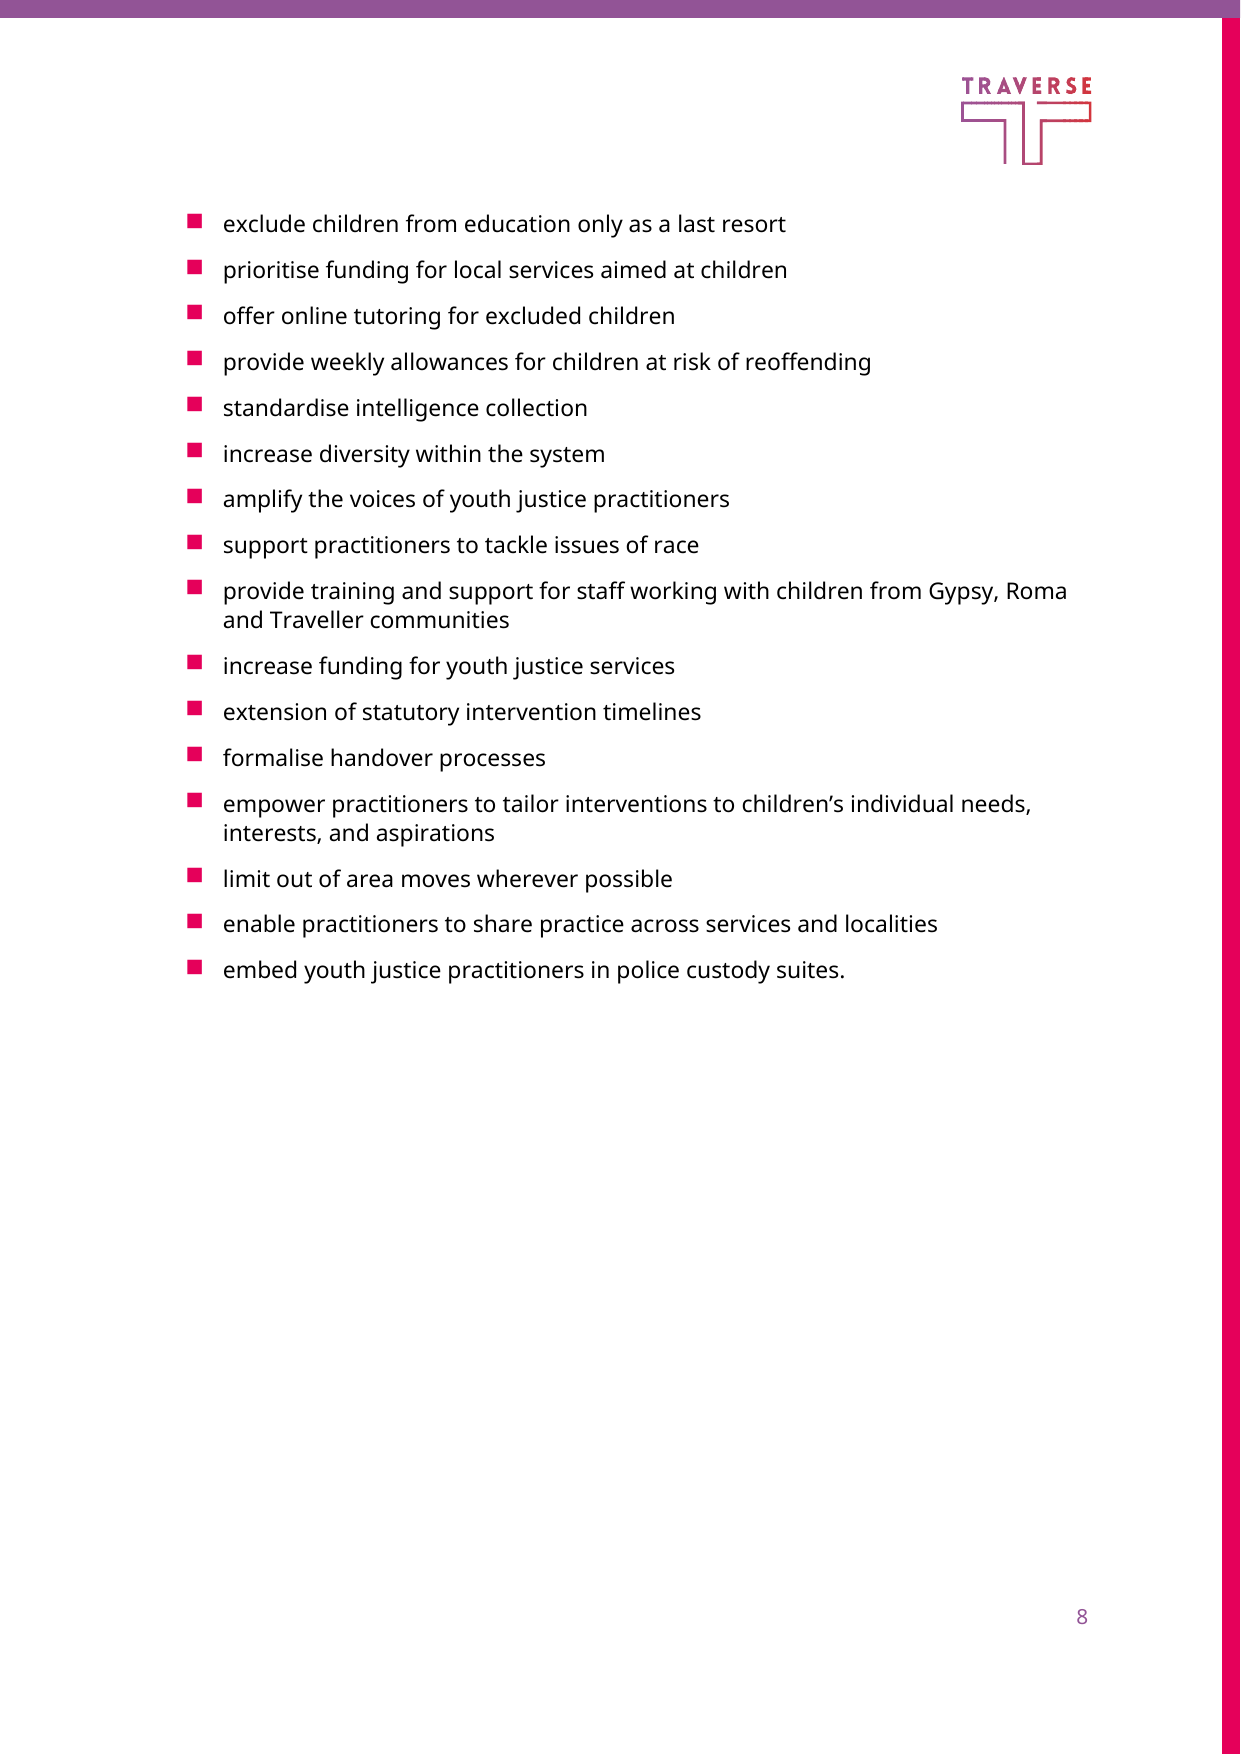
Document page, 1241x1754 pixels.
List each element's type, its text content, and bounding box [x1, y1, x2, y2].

list enable practitioners to share practice across services and localities [185, 907, 1092, 936]
list formalise handover processes [185, 740, 1092, 769]
list increase funding for youth justice services [185, 648, 1092, 678]
list increase diversity within the system [185, 436, 1092, 465]
list support practitioners to tackle issues of race [185, 528, 1092, 557]
list provide weekly allowances for children at risk of reoffending [185, 344, 1092, 373]
list extension of statutory intervention timelines [185, 694, 1092, 723]
list offer online tutoring for excluded children [185, 298, 1092, 328]
list limit out of area moves wherever possible [185, 861, 1092, 890]
list standardise intelligence collection [185, 390, 1092, 419]
list empower practitioners to tailor interventions to children’s individual needs, interests, and aspirations [185, 786, 1092, 844]
list provide training and support for staff working with children from Gypsy, Roma and Traveller communities [185, 573, 1092, 632]
list embed youth justice practitioners in police custody suites. [185, 953, 1092, 982]
list prioritise funding for local services aimed at children [185, 253, 1092, 282]
list exclude children from education only as a last resort [185, 207, 1092, 236]
list amplify the voices of youth justice practitioners [185, 482, 1092, 511]
